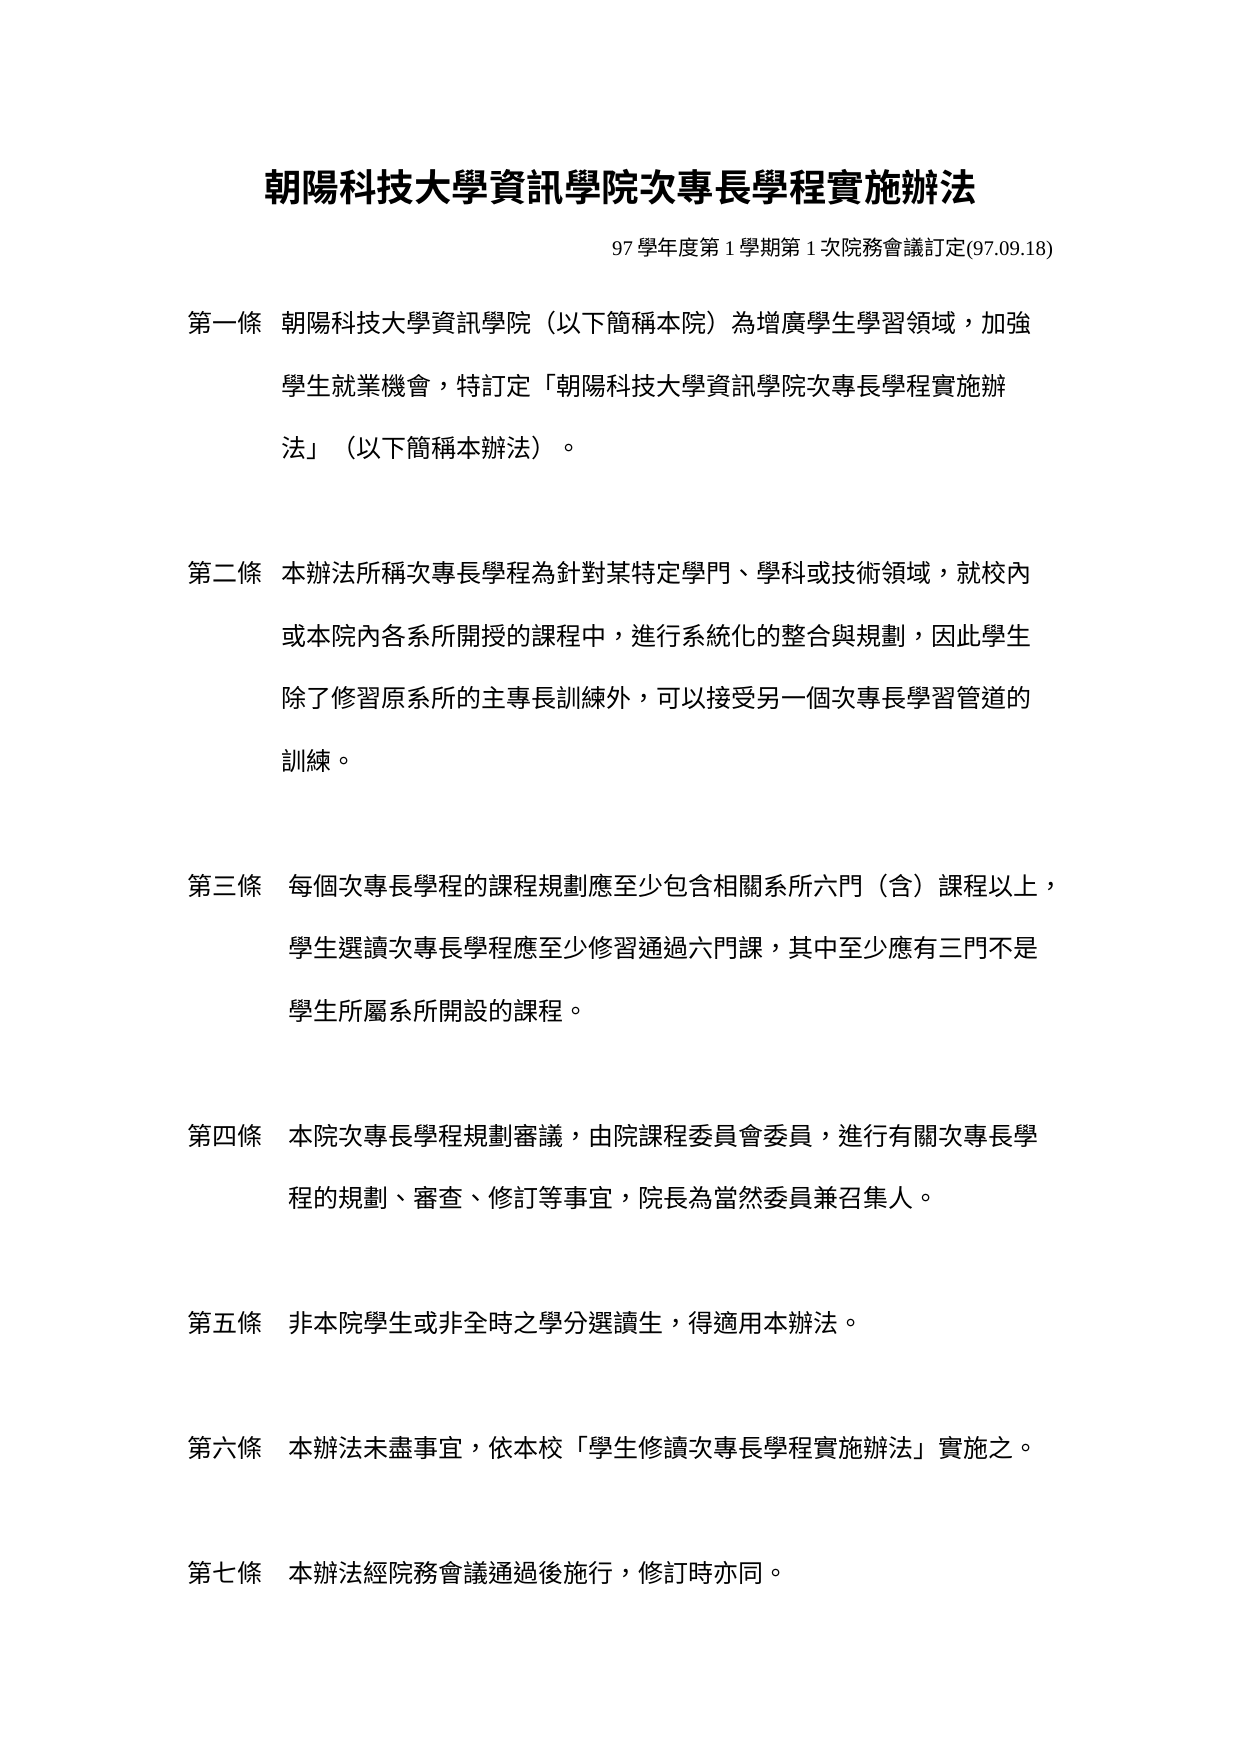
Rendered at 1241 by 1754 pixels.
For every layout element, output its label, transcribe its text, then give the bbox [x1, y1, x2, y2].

text 第七條 本辦法經院務會議通過後施行，修訂時亦同。 [187, 1530, 1053, 1593]
text 第一條 朝陽科技大學資訊學院（以下簡稱本院）為增廣學生學習領域，加強學生就業機會，特訂定「朝陽科技大學資訊學院次專長學程實施辦法」（以下簡稱本辦法）。 [187, 280, 1053, 468]
text 第四條 本院次專長學程規劃審議，由院課程委員會委員，進行有關次專長學程的規劃、審查、修訂等事宜，院長為當然委員兼召集人。 [187, 1093, 1053, 1218]
text 第二條 本辦法所稱次專長學程為針對某特定學門、學科或技術領域，就校內或本院內各系所開授的課程中，進行系統化的整合與規劃，因此學生除了修習原系所的主專長訓練外，可以接受另一個次專長學習管道的訓練。 [187, 530, 1053, 780]
text 第六條 本辦法未盡事宜，依本校「學生修讀次專長學程實施辦法」實施之。 [187, 1405, 1053, 1468]
text 第三條 每個次專長學程的課程規劃應至少包含相關系所六門（含）課程以上，學生選讀次專長學程應至少修習通過六門課，其中至少應有三門不是學生所屬系所開設的課程。 [187, 843, 1053, 1030]
text 朝陽科技大學資訊學院次專長學程實施辦法 [187, 158, 1053, 212]
text 97學年度第1學期第1次院務會議訂定(97.09.18) [187, 231, 1053, 261]
text 第五條 非本院學生或非全時之學分選讀生，得適用本辦法。 [187, 1280, 1053, 1343]
